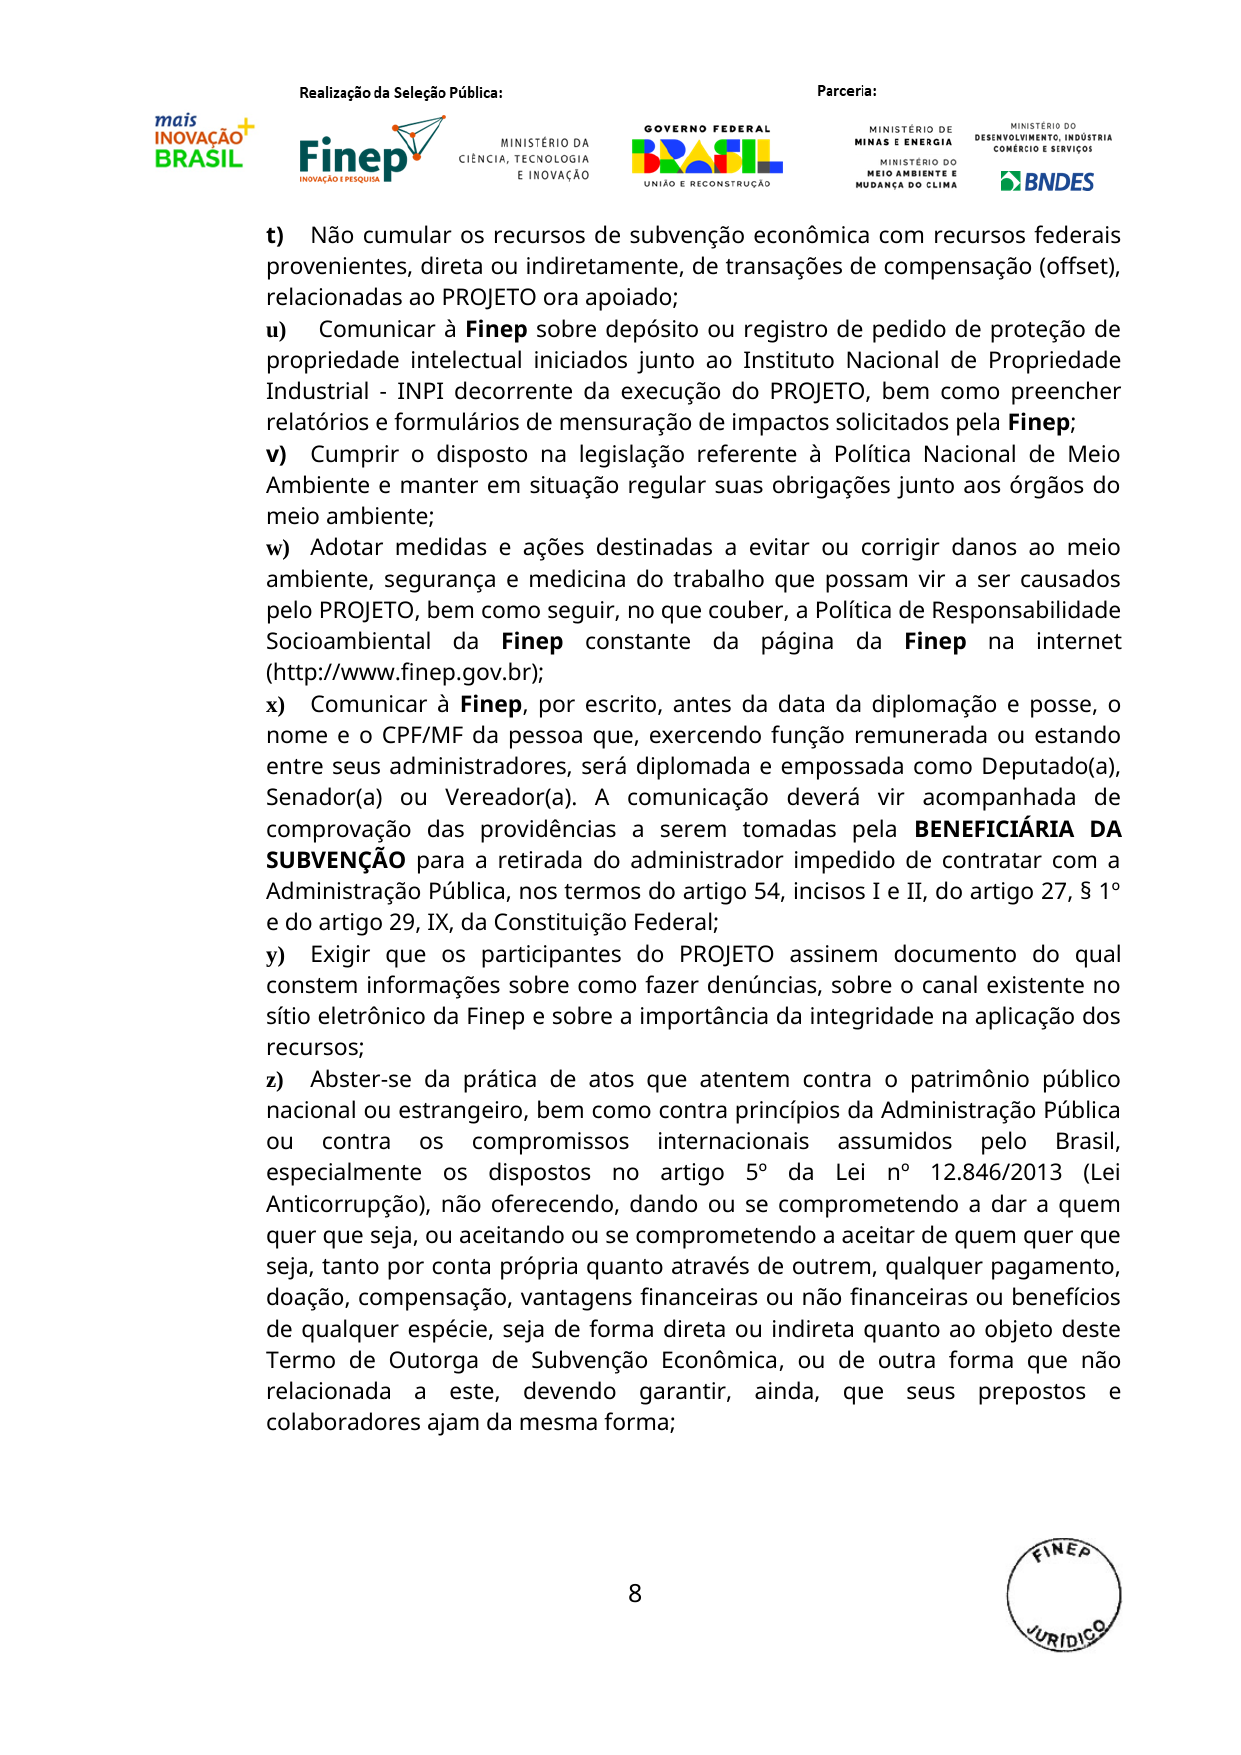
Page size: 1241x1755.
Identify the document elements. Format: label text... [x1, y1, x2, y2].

list Comunicar à Finep, por escrito, antes da data da diplomação e posse, o nome e o CPF/MF da pessoa que, exercendo função remunerada ou estando entre seus administradores, será diplomada e empossada como Deputado(a), Senador(a) ou Vereador(a). A comunicação deverá vir acompanhada de comprovação das providências a serem tomadas pela BENEFICIÁRIA DA SUBVENÇÃO para a retirada do administrador impedido de contratar com a Administração Pública, nos termos do artigo 54, incisos I e II, do artigo 27, § 1º e do artigo 29, IX, da Constituição Federal; [266, 687, 1122, 937]
list Cumprir o disposto na legislação referente à Política Nacional de Meio Ambiente e manter em situação regular suas obrigações junto aos órgãos do meio ambiente; [266, 437, 1122, 531]
list Adotar medidas e ações destinadas a evitar ou corrigir danos ao meio ambiente, segurança e medicina do trabalho que possam vir a ser causados pelo PROJETO, bem como seguir, no que couber, a Política de Responsabilidade Socioambiental da Finep constante da página da Finep na internet (http://www.finep.gov.br); [266, 531, 1122, 687]
list Não cumular os recursos de subvenção econômica com recursos federais provenientes, direta ou indiretamente, de transações de compensação (offset), relacionadas ao PROJETO ora apoiado; [266, 219, 1122, 312]
list Comunicar à Finep sobre depósito ou registro de pedido de proteção de propriedade intelectual iniciados junto ao Instituto Nacional de Propriedade Industrial - INPI decorrente da execução do PROJETO, bem como preencher relatórios e formulários de mensuração de impactos solicitados pela Finep; [266, 312, 1122, 437]
list Abster-se da prática de atos que atentem contra o patrimônio público nacional ou estrangeiro, bem como contra princípios da Administração Pública ou contra os compromissos internacionais assumidos pelo Brasil, especialmente os dispostos no artigo 5º da Lei nº 12.846/2013 (Lei Anticorrupção), não oferecendo, dando ou se comprometendo a dar a quem quer que seja, ou aceitando ou se comprometendo a aceitar de quem quer que seja, tanto por conta própria quanto através de outrem, qualquer pagamento, doação, compensação, vantagens financeiras ou não financeiras ou benefícios de qualquer espécie, seja de forma direta ou indireta quanto ao objeto deste Termo de Outorga de Subvenção Econômica, ou de outra forma que não relacionada a este, devendo garantir, ainda, que seus prepostos e colaboradores ajam da mesma forma; [266, 1062, 1122, 1437]
list Exigir que os participantes do PROJETO assinem documento do qual constem informações sobre como fazer denúncias, sobre o canal existente no sítio eletrônico da Finep e sobre a importância da integridade na aplicação dos recursos; [266, 937, 1122, 1062]
